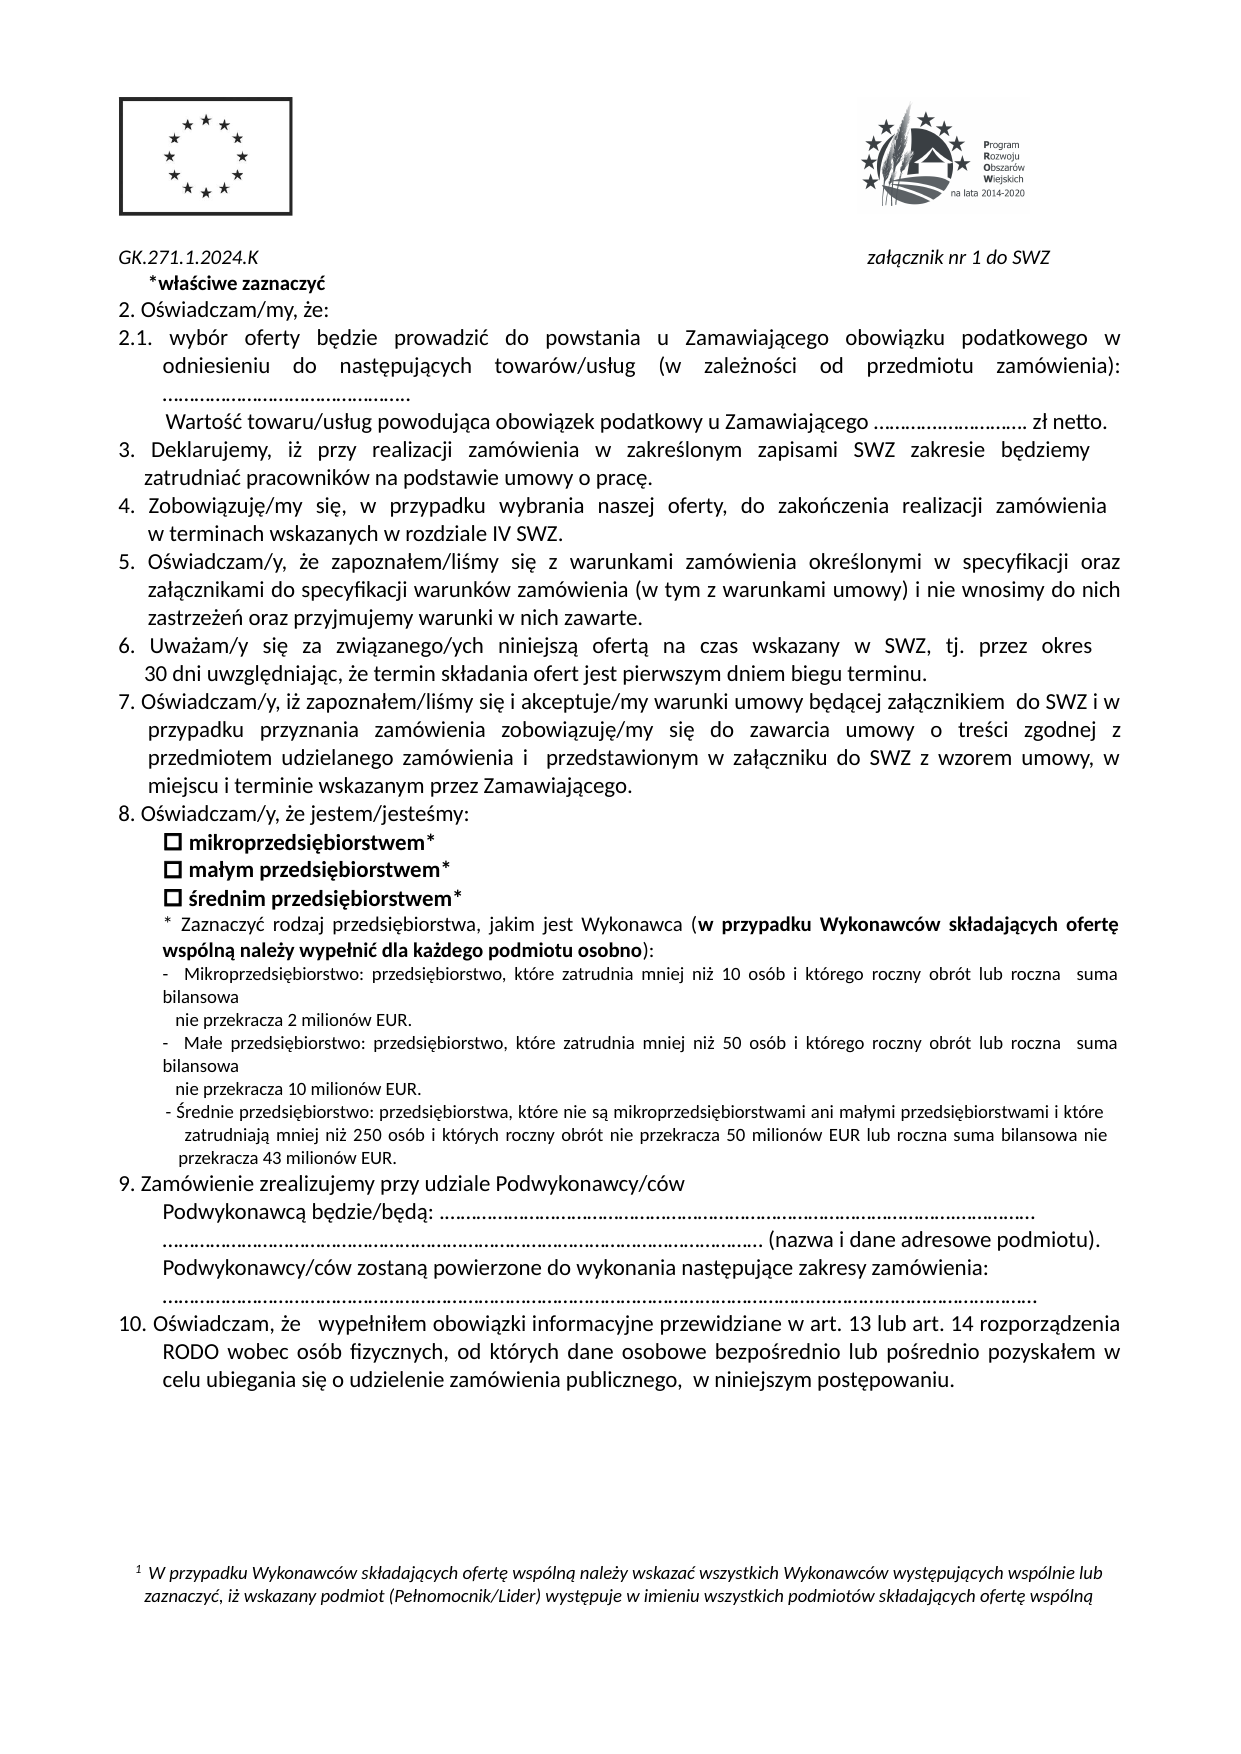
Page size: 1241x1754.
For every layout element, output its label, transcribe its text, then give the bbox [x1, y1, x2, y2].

text 2. Oświadczam/my, że: [118, 295, 1122, 323]
text * Zaznaczyć rodzaj przedsiębiorstwa, jakim jest Wykonawca (w przypadku Wykonawców składających ofertę wspólną należy wypełnić dla każdego podmiotu osobno): [162, 912, 1119, 962]
text Podwykonawcą będzie/będą: .…………………………………………………………………………………….…………… [162, 1197, 1122, 1225]
text - Mikroprzedsiębiorstwo: przedsiębiorstwo, które zatrudnia mniej niż 10 osób i którego roczny obrót lub roczna suma bilansowa nie przekracza 2 milionów EUR. [162, 962, 1119, 1031]
text 10. Oświadczam, że wypełniłem obowiązki informacyjne przewidziane w art. 13 lub art. 14 rozporządzenia RODO wobec osób fizycznych, od których dane osobowe bezpośrednio lub pośrednio pozyskałem w celu ubiegania się o udzielenie zamówienia publicznego, w niniejszym postępowaniu. [118, 1309, 1122, 1393]
text 8. Oświadczam/y, że jestem/jesteśmy: [118, 799, 1122, 828]
text  mikroprzedsiębiorstwem* [162, 828, 1122, 856]
text 5. Oświadczam/y, że zapoznałem/liśmy się z warunkami zamówienia określonymi w specyfikacji oraz załącznikami do specyfikacji warunków zamówienia (w tym z warunkami umowy) i nie wnosimy do nich zastrzeżeń oraz przyjmujemy warunki w nich zawarte. [118, 547, 1122, 631]
text  średnim przedsiębiorstwem* [162, 884, 1122, 912]
text ……………………………………………………………………………………………………………….………………………………… [162, 1281, 1122, 1309]
text …………………………………………………………………………………………………… (nazwa i dane adresowe podmiotu). [162, 1225, 1122, 1253]
text - Małe przedsiębiorstwo: przedsiębiorstwo, które zatrudnia mniej niż 50 osób i którego roczny obrót lub roczna suma bilansowa nie przekracza 10 milionów EUR. [162, 1031, 1119, 1100]
text 6. Uważam/y się za związanego/ych niniejszą ofertą na czas wskazany w SWZ, tj. przez okres 30 dni uwzględniając, że termin składania ofert jest pierwszym dniem biegu terminu. [118, 631, 1122, 687]
text Wartość towaru/usług powodująca obowiązek podatkowy u Zamawiającego ………….……………. zł netto. [165, 407, 1122, 435]
text 7. Oświadczam/y, iż zapoznałem/liśmy się i akceptuje/my warunki umowy będącej załącznikiem do SWZ i w przypadku przyznania zamówienia zobowiązuję/my się do zawarcia umowy o treści zgodnej z przedmiotem udzielanego zamówienia i przedstawionym w załączniku do SWZ z wzorem umowy, w miejscu i terminie wskazanym przez Zamawiającego. [118, 687, 1122, 799]
text Podwykonawcy/ców zostaną powierzone do wykonania następujące zakresy zamówienia: [162, 1253, 1122, 1281]
text *właściwe zaznaczyć [118, 270, 1122, 295]
text 2.1. wybór oferty będzie prowadzić do powstania u Zamawiającego obowiązku podatkowego w odniesieniu do następujących towarów/usług (w zależności od przedmiotu zamówienia): ……………………………………….. [118, 323, 1122, 407]
text 3. Deklarujemy, iż przy realizacji zamówienia w zakreślonym zapisami SWZ zakresie będziemy zatrudniać pracowników na podstawie umowy o pracę. [118, 435, 1122, 491]
text 9. Zamówienie zrealizujemy przy udziale Podwykonawcy/ców [118, 1169, 1122, 1197]
text  małym przedsiębiorstwem* [162, 856, 1122, 884]
text 4. Zobowiązuję/my się, w przypadku wybrania naszej oferty, do zakończenia realizacji zamówienia w terminach wskazanych w rozdziale IV SWZ. [118, 491, 1122, 547]
text - Średnie przedsiębiorstwo: przedsiębiorstwa, które nie są mikroprzedsiębiorstwami ani małymi przedsiębiorstwami i które zatrudniają mniej niż 250 osób i których roczny obrót nie przekracza 50 milionów EUR lub roczna suma bilansowa nie przekracza 43 milionów EUR. [165, 1100, 1116, 1169]
